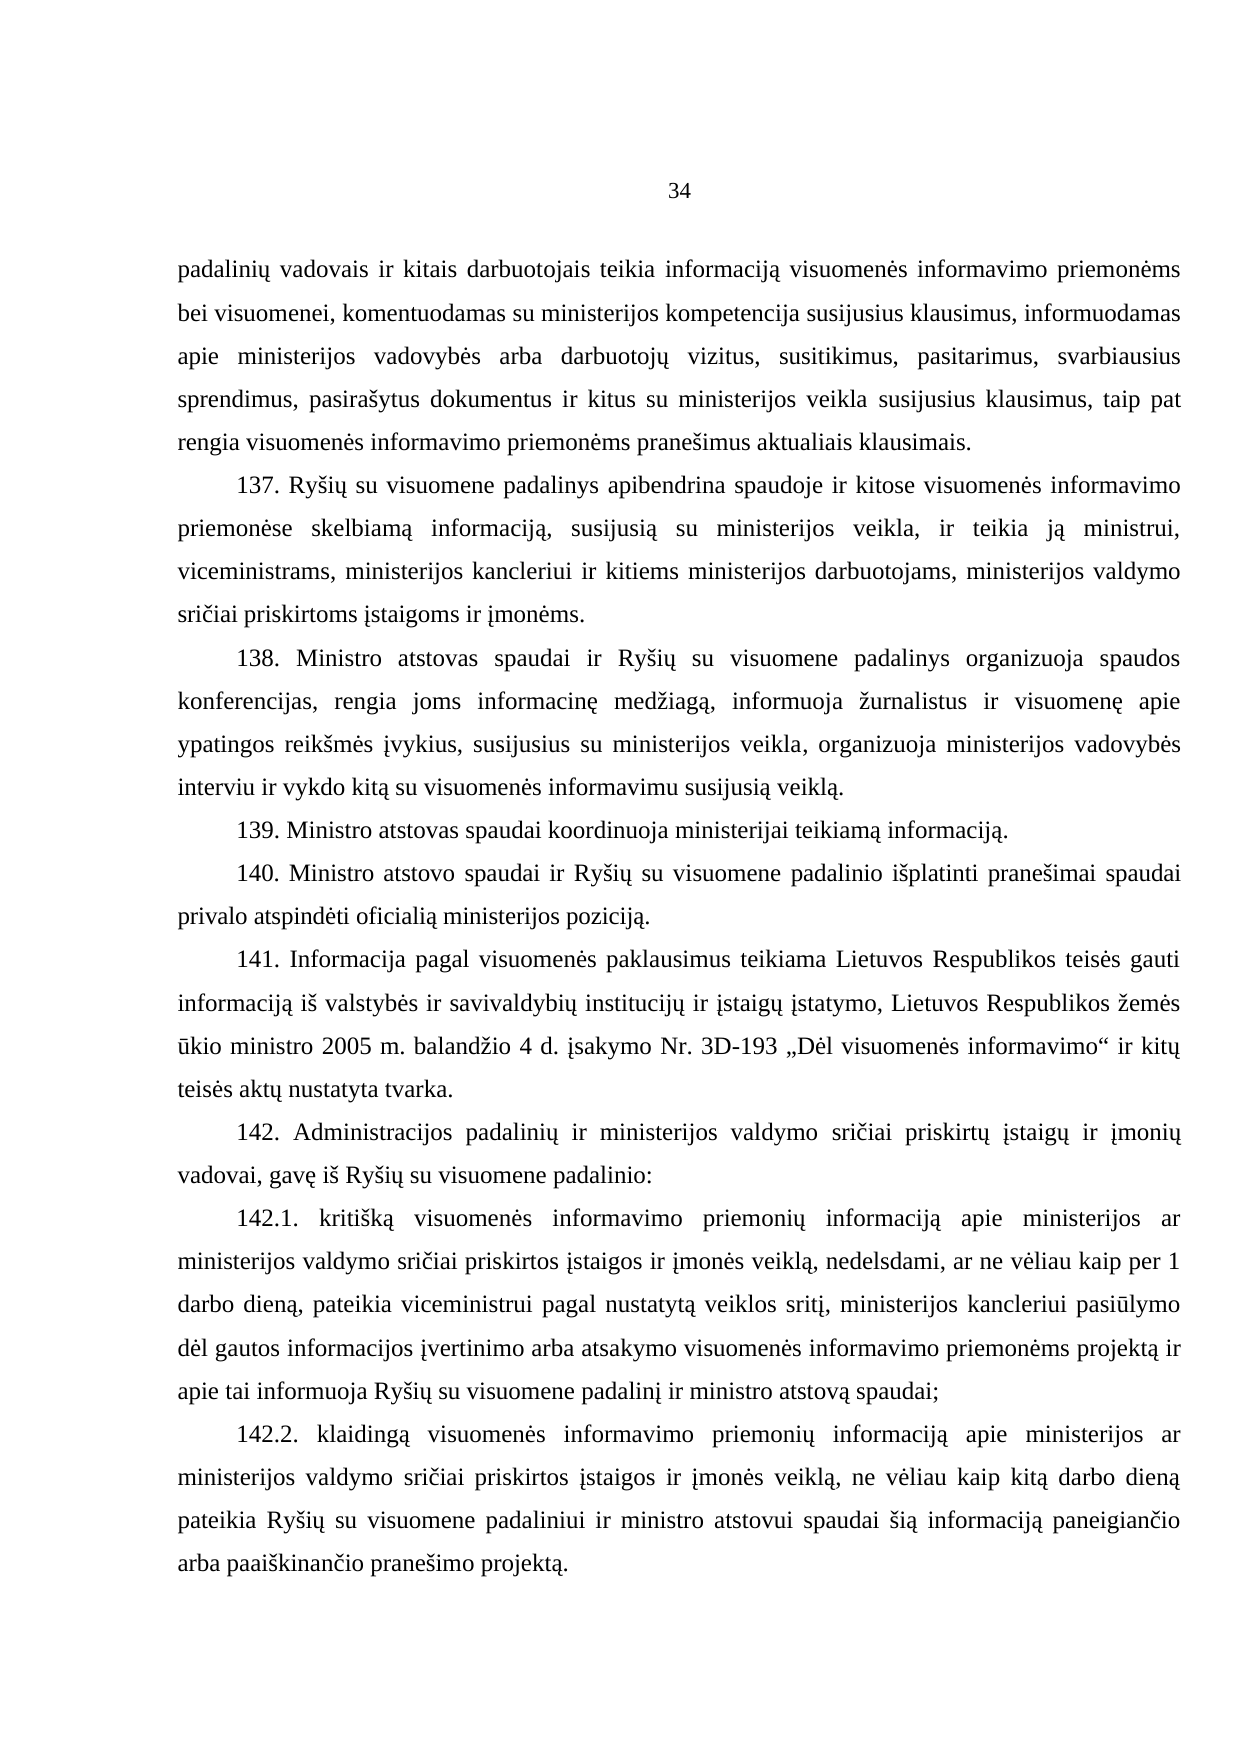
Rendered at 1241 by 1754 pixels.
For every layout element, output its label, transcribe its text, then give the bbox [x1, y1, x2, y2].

text 142.2. klaidingą visuomenės informavimo priemonių informaciją apie ministerijos ar ministerijos valdymo sričiai priskirtos įstaigos ir įmonės veiklą, ne vėliau kaip kitą darbo dieną pateikia Ryšių su visuomene padaliniui ir ministro atstovui spaudai šią informaciją paneigiančio arba paaiškinančio pranešimo projektą. [177, 1419, 1181, 1577]
text 140. Ministro atstovo spaudai ir Ryšių su visuomene padalinio išplatinti pranešimai spaudai privalo atspindėti oficialią ministerijos poziciją. [177, 858, 1181, 930]
text 141. Informacija pagal visuomenės paklausimus teikiama Lietuvos Respublikos teisės gauti informaciją iš valstybės ir savivaldybių institucijų ir įstaigų įstatymo, Lietuvos Respublikos žemės ūkio ministro 2005 m. balandžio 4 d. įsakymo Nr. 3D-193 „Dėl visuomenės informavimo“ ir kitų teisės aktų nustatyta tvarka. [177, 944, 1181, 1103]
text 137. Ryšių su visuomene padalinys apibendrina spaudoje ir kitose visuomenės informavimo priemonėse skelbiamą informaciją, susijusią su ministerijos veikla, ir teikia ją ministrui, viceministrams, ministerijos kancleriui ir kitiems ministerijos darbuotojams, ministerijos valdymo sričiai priskirtoms įstaigoms ir įmonėms. [177, 470, 1181, 628]
text 139. Ministro atstovas spaudai koordinuoja ministerijai teikiamą informaciją. [177, 815, 1181, 844]
text 142.1. kritišką visuomenės informavimo priemonių informaciją apie ministerijos ar ministerijos valdymo sričiai priskirtos įstaigos ir įmonės veiklą, nedelsdami, ar ne vėliau kaip per 1 darbo dieną, pateikia viceministrui pagal nustatytą veiklos sritį, ministerijos kancleriui pasiūlymo dėl gautos informacijos įvertinimo arba atsakymo visuomenės informavimo priemonėms projektą ir apie tai informuoja Ryšių su visuomene padalinį ir ministro atstovą spaudai; [177, 1203, 1181, 1404]
text 142. Administracijos padalinių ir ministerijos valdymo sričiai priskirtų įstaigų ir įmonių vadovai, gavę iš Ryšių su visuomene padalinio: [177, 1117, 1181, 1189]
text padalinių vadovais ir kitais darbuotojais teikia informaciją visuomenės informavimo priemonėms bei visuomenei, komentuodamas su ministerijos kompetencija susijusius klausimus, informuodamas apie ministerijos vadovybės arba darbuotojų vizitus, susitikimus, pasitarimus, svarbiausius sprendimus, pasirašytus dokumentus ir kitus su ministerijos veikla susijusius klausimus, taip pat rengia visuomenės informavimo priemonėms pranešimus aktualiais klausimais. [177, 254, 1181, 456]
text 138. Ministro atstovas spaudai ir Ryšių su visuomene padalinys organizuoja spaudos konferencijas, rengia joms informacinę medžiagą, informuoja žurnalistus ir visuomenę apie ypatingos reikšmės įvykius, susijusius su ministerijos veikla, organizuoja ministerijos vadovybės interviu ir vykdo kitą su visuomenės informavimu susijusią veiklą. [177, 643, 1181, 801]
